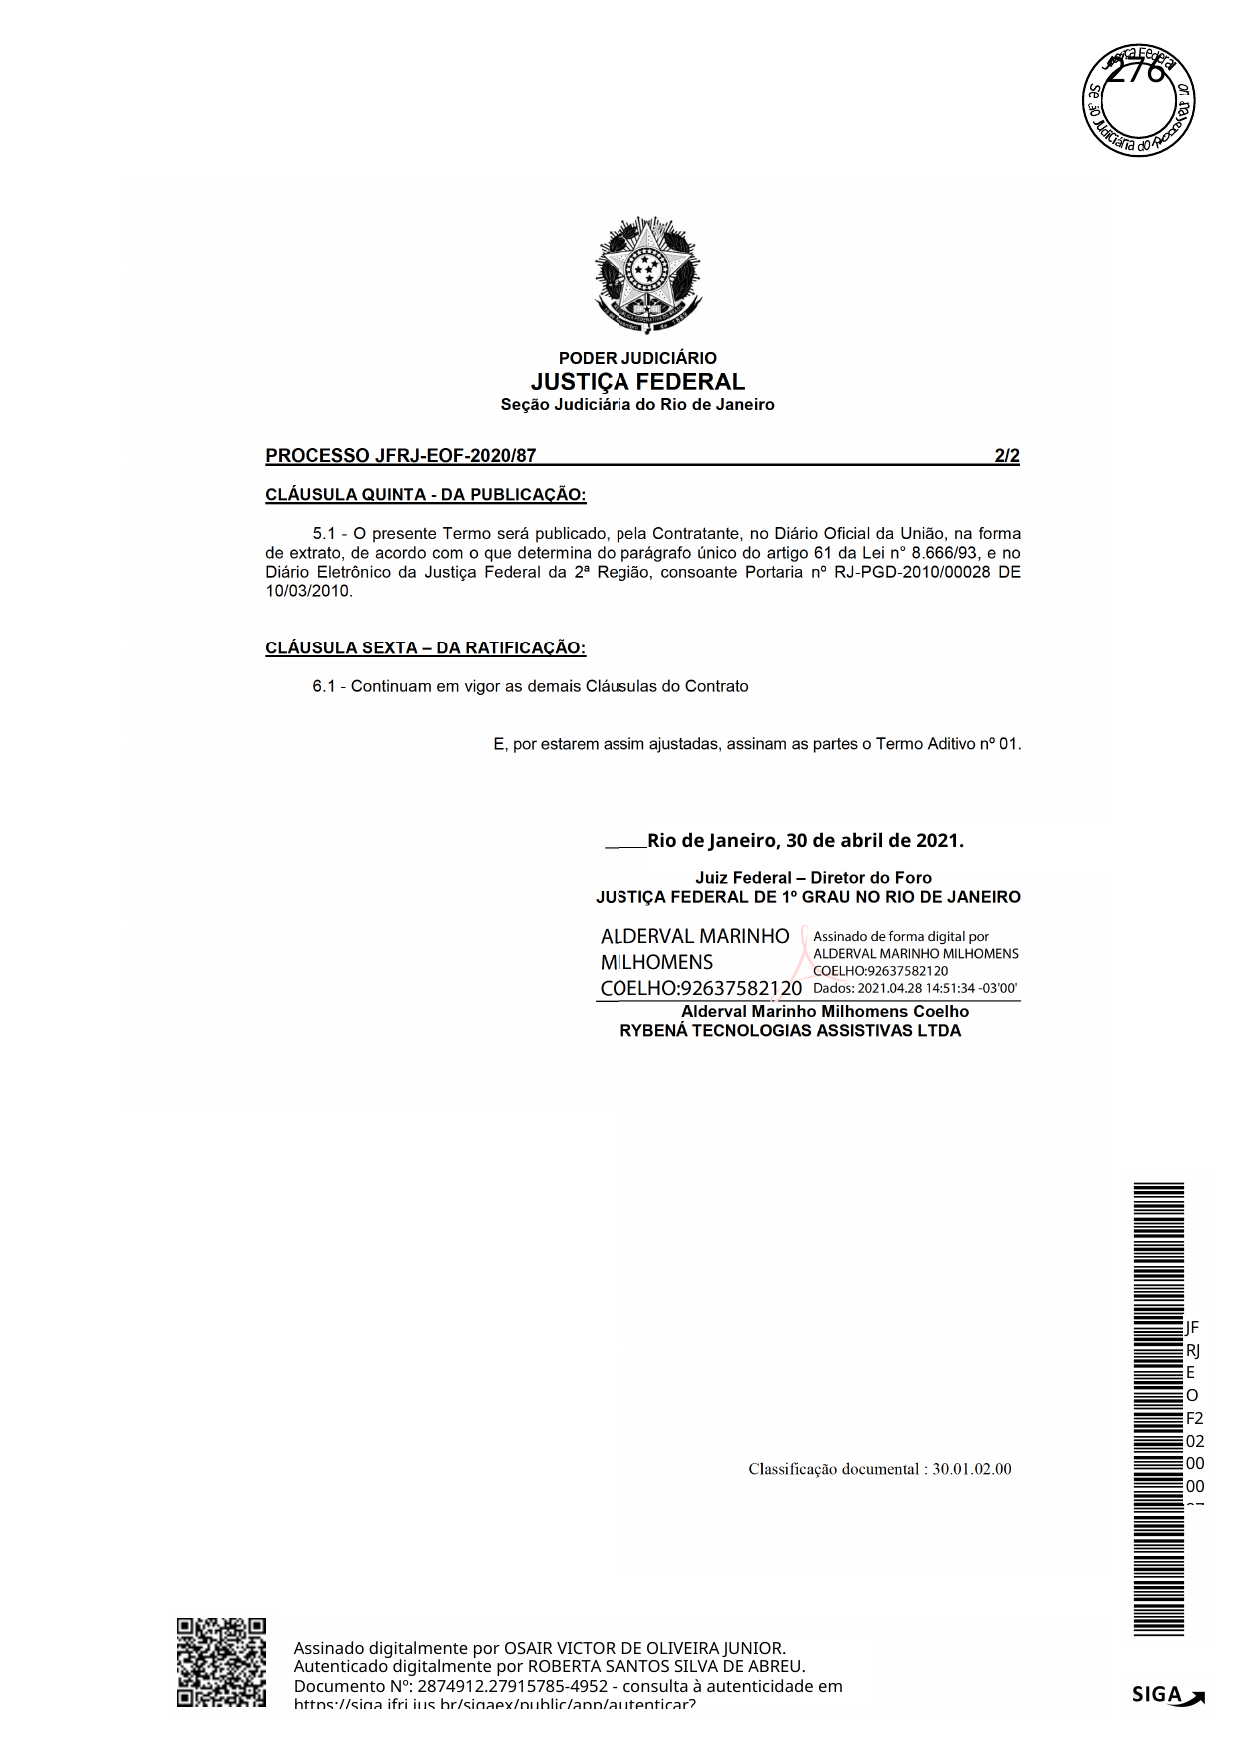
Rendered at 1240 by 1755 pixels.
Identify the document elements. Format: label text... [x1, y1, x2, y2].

text JFRJEOF202000087V02 [1186, 1316, 1206, 1504]
text e [1179, 97, 1193, 105]
text ç [1087, 98, 1101, 106]
text Rio de Janeiro, 30 de abril de 2021. [647, 827, 1217, 853]
